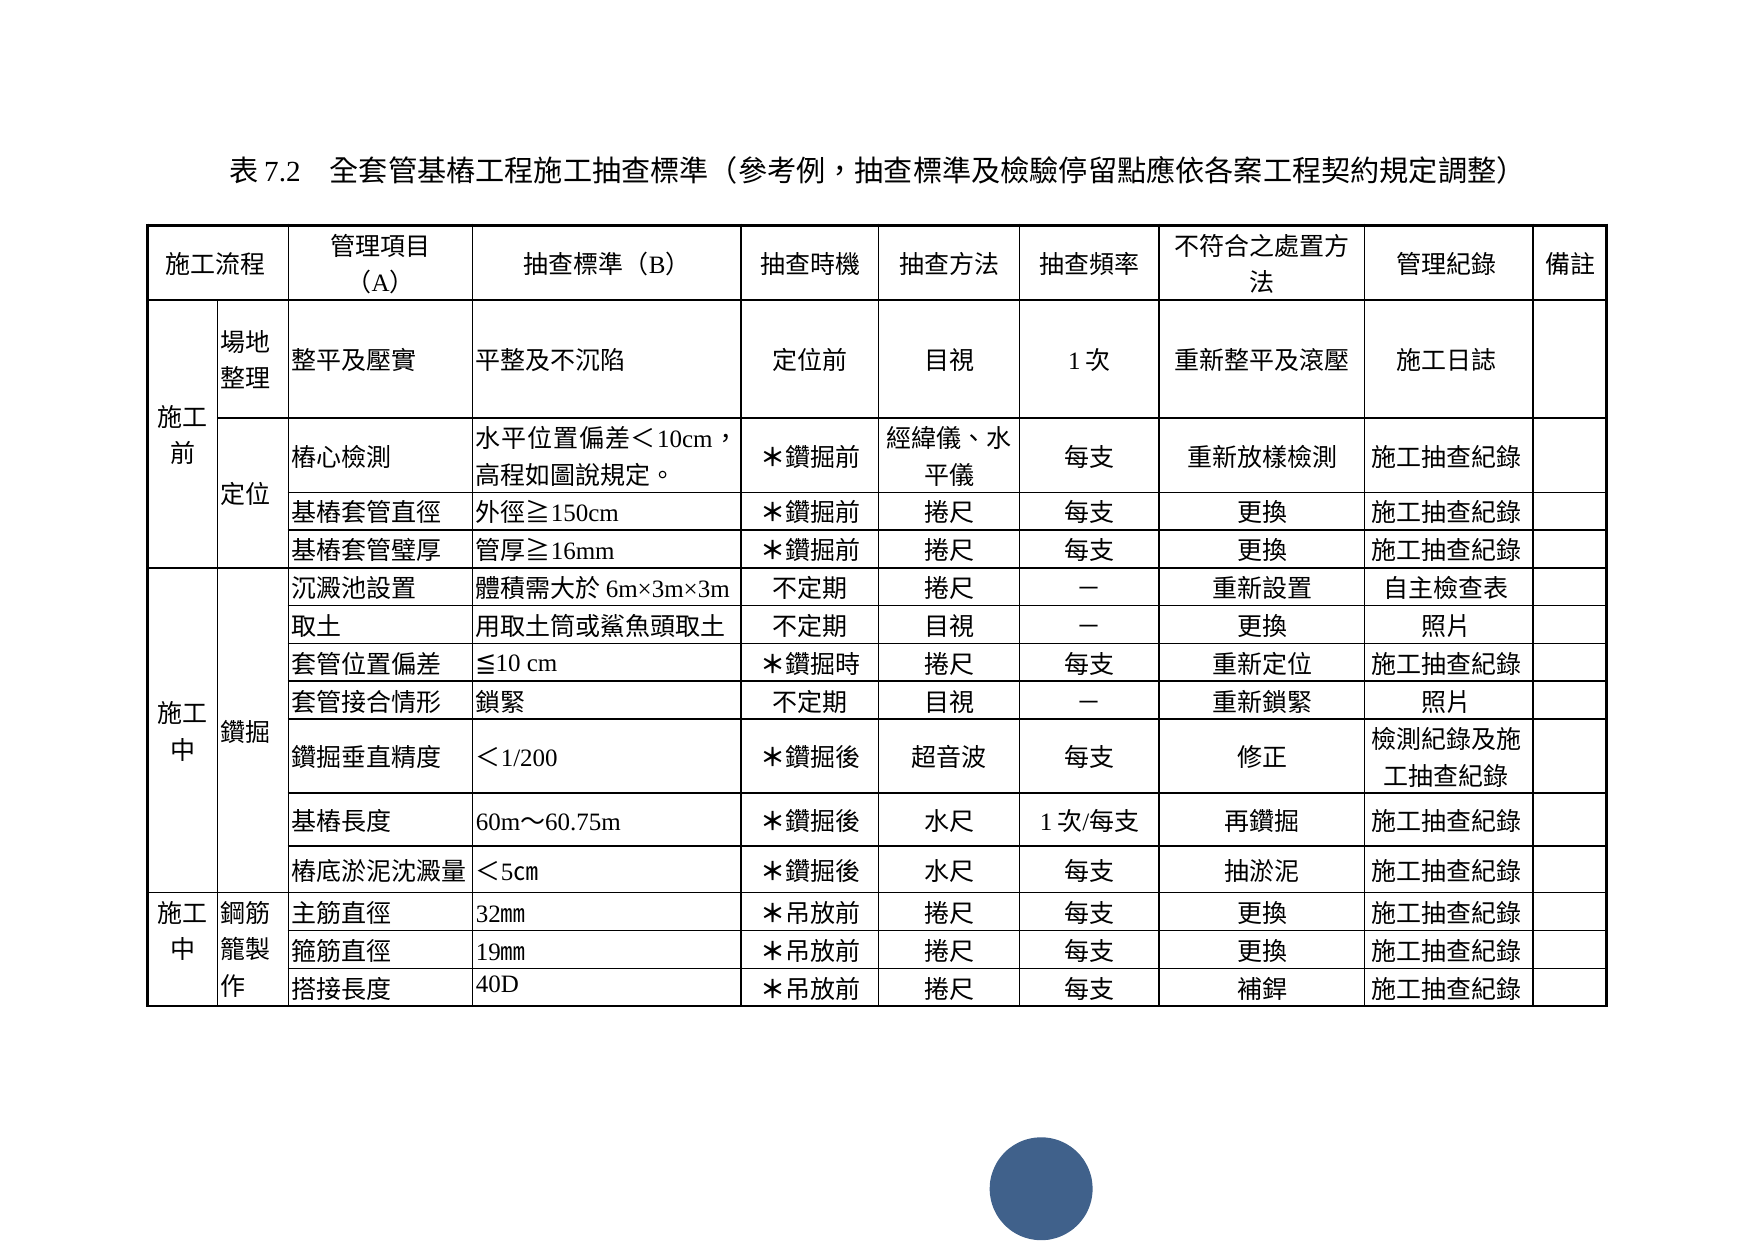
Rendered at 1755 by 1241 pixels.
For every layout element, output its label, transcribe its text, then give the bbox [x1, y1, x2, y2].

table_header 不符合之處置方法 [1160, 227, 1364, 299]
table_cell 施工中 [149, 893, 217, 1005]
table_cell 每支 [1020, 847, 1158, 892]
table_cell 超音波 [879, 720, 1019, 792]
table_cell 目視 [879, 301, 1019, 417]
table_cell 1次 [1020, 301, 1158, 417]
table_cell 體積需大於6m×3m×3m [473, 569, 740, 605]
table_cell ≦10 cm [473, 644, 740, 680]
table_cell [1534, 682, 1605, 718]
table_cell 施工抽查紀錄 [1365, 644, 1532, 680]
table_cell 1次/每支 [1020, 794, 1158, 845]
table_cell [1534, 931, 1605, 967]
table_cell 捲尺 [879, 893, 1019, 930]
table_cell 施工抽查紀錄 [1365, 794, 1532, 845]
table_cell 更換 [1160, 931, 1364, 967]
table_cell 每支 [1020, 419, 1158, 491]
table_cell 重新定位 [1160, 644, 1364, 680]
table_cell 施工抽查紀錄 [1365, 493, 1532, 529]
table_cell ＜5㎝ [473, 847, 740, 892]
table_header 備註 [1534, 227, 1605, 299]
table_cell 用取土筒或鯊魚頭取土 [473, 606, 740, 643]
table_cell 施工抽查紀錄 [1365, 969, 1532, 1005]
table_cell 更換 [1160, 893, 1364, 930]
table_cell 每支 [1020, 931, 1158, 967]
table_header 抽查方法 [879, 227, 1019, 299]
table_cell 基樁套管直徑 [289, 493, 472, 529]
table_cell [1534, 569, 1605, 605]
table_cell 取土 [289, 606, 472, 643]
table_cell 施工前 [149, 301, 217, 567]
table_cell [1534, 893, 1605, 930]
table_cell 重新放樣檢測 [1160, 419, 1364, 491]
table_cell 鋼筋籠製作 [218, 893, 288, 1005]
table_cell 施工抽查紀錄 [1365, 531, 1532, 567]
table_cell 施工抽查紀錄 [1365, 893, 1532, 930]
table_cell [1534, 969, 1605, 1005]
table_cell [1534, 644, 1605, 680]
table_cell ＊鑽掘前 [742, 493, 878, 529]
table_cell 施工日誌 [1365, 301, 1532, 417]
table_cell 每支 [1020, 493, 1158, 529]
table_cell 重新鎖緊 [1160, 682, 1364, 718]
table_cell ＊吊放前 [742, 969, 878, 1005]
table_cell [1534, 301, 1605, 417]
table_cell 水尺 [879, 794, 1019, 845]
table_cell 主筋直徑 [289, 893, 472, 930]
table_cell 不定期 [742, 569, 878, 605]
table_cell ＊鑽掘後 [742, 794, 878, 845]
table_cell 樁心檢測 [289, 419, 472, 491]
table_cell 施工抽查紀錄 [1365, 847, 1532, 892]
table_cell 基樁長度 [289, 794, 472, 845]
table_cell 施工抽查紀錄 [1365, 931, 1532, 967]
table_cell 檢測紀錄及施工抽查紀錄 [1365, 720, 1532, 792]
table_cell 捲尺 [879, 493, 1019, 529]
table_cell 施工抽查紀錄 [1365, 419, 1532, 491]
table_cell [1534, 419, 1605, 491]
table_cell 沉澱池設置 [289, 569, 472, 605]
table_cell 每支 [1020, 720, 1158, 792]
table_cell 每支 [1020, 893, 1158, 930]
table_cell ＜1/200 [473, 720, 740, 792]
table_cell 目視 [879, 606, 1019, 643]
table_cell 基樁套管璧厚 [289, 531, 472, 567]
table_cell ＊鑽掘後 [742, 720, 878, 792]
table_cell 捲尺 [879, 531, 1019, 567]
table_cell 套管位置偏差 [289, 644, 472, 680]
table_cell 補銲 [1160, 969, 1364, 1005]
table_cell [1534, 531, 1605, 567]
table_cell [1534, 794, 1605, 845]
table_cell 捲尺 [879, 644, 1019, 680]
table_cell 重新設置 [1160, 569, 1364, 605]
table_cell 照片 [1365, 606, 1532, 643]
table_cell 重新整平及滾壓 [1160, 301, 1364, 417]
text 表7.2 全套管基樁工程施工抽查標準（參考例，抽查標準及檢驗停留點應依各案工程契約規定調整） [148, 148, 1606, 190]
table_header 抽查標準（B） [473, 227, 740, 299]
table_cell 再鑽掘 [1160, 794, 1364, 845]
table_cell ＊鑽掘前 [742, 531, 878, 567]
table_cell 定位 [218, 419, 288, 567]
table_cell ＊吊放前 [742, 931, 878, 967]
table_cell [1534, 606, 1605, 643]
table_header 抽查時機 [742, 227, 878, 299]
table_cell 定位前 [742, 301, 878, 417]
table_cell ＊吊放前 [742, 893, 878, 930]
table_cell 鑽掘 [218, 569, 288, 892]
table_cell 管厚≧16mm [473, 531, 740, 567]
table_cell 抽淤泥 [1160, 847, 1364, 892]
table_cell 更換 [1160, 493, 1364, 529]
table_cell 鎖緊 [473, 682, 740, 718]
table_cell 捲尺 [879, 931, 1019, 967]
table_header 管理紀錄 [1365, 227, 1532, 299]
table_cell 搭接長度 [289, 969, 472, 1005]
table_cell 更換 [1160, 606, 1364, 643]
table_cell 每支 [1020, 644, 1158, 680]
table_cell 箍筋直徑 [289, 931, 472, 967]
table_cell [1534, 847, 1605, 892]
table_header 施工流程 [149, 227, 288, 299]
table_cell 經緯儀、水平儀 [879, 419, 1019, 491]
table_cell 鑽掘垂直精度 [289, 720, 472, 792]
table_cell 每支 [1020, 969, 1158, 1005]
table_cell 水尺 [879, 847, 1019, 892]
table_cell 照片 [1365, 682, 1532, 718]
table_cell 更換 [1160, 531, 1364, 567]
table_cell 整平及壓實 [289, 301, 472, 417]
table_cell 每支 [1020, 531, 1158, 567]
table_header 管理項目（A） [289, 227, 472, 299]
table_cell 水平位置偏差＜10cm，高程如圖說規定。 [473, 419, 740, 491]
table_cell － [1020, 682, 1158, 718]
table_cell ＊鑽掘前 [742, 419, 878, 491]
table_cell 40D [473, 969, 740, 1005]
table_cell ＊鑽掘後 [742, 847, 878, 892]
table_cell 捲尺 [879, 969, 1019, 1005]
table_cell 目視 [879, 682, 1019, 718]
table_cell 32㎜ [473, 893, 740, 930]
table_cell 19㎜ [473, 931, 740, 967]
table_cell － [1020, 606, 1158, 643]
table_cell [1534, 493, 1605, 529]
table_cell 施工中 [149, 569, 217, 892]
table_cell 不定期 [742, 606, 878, 643]
table_cell 平整及不沉陷 [473, 301, 740, 417]
table_cell ＊鑽掘時 [742, 644, 878, 680]
table_cell － [1020, 569, 1158, 605]
table_cell 60m〜60.75m [473, 794, 740, 845]
table_cell 場地整理 [218, 301, 288, 417]
table_cell 外徑≧150cm [473, 493, 740, 529]
table_cell 自主檢查表 [1365, 569, 1532, 605]
table_cell 修正 [1160, 720, 1364, 792]
table_cell [1534, 720, 1605, 792]
table_cell 套管接合情形 [289, 682, 472, 718]
table_cell 樁底淤泥沈澱量 [289, 847, 472, 892]
table_cell 不定期 [742, 682, 878, 718]
table_header 抽查頻率 [1020, 227, 1158, 299]
table_cell 捲尺 [879, 569, 1019, 605]
